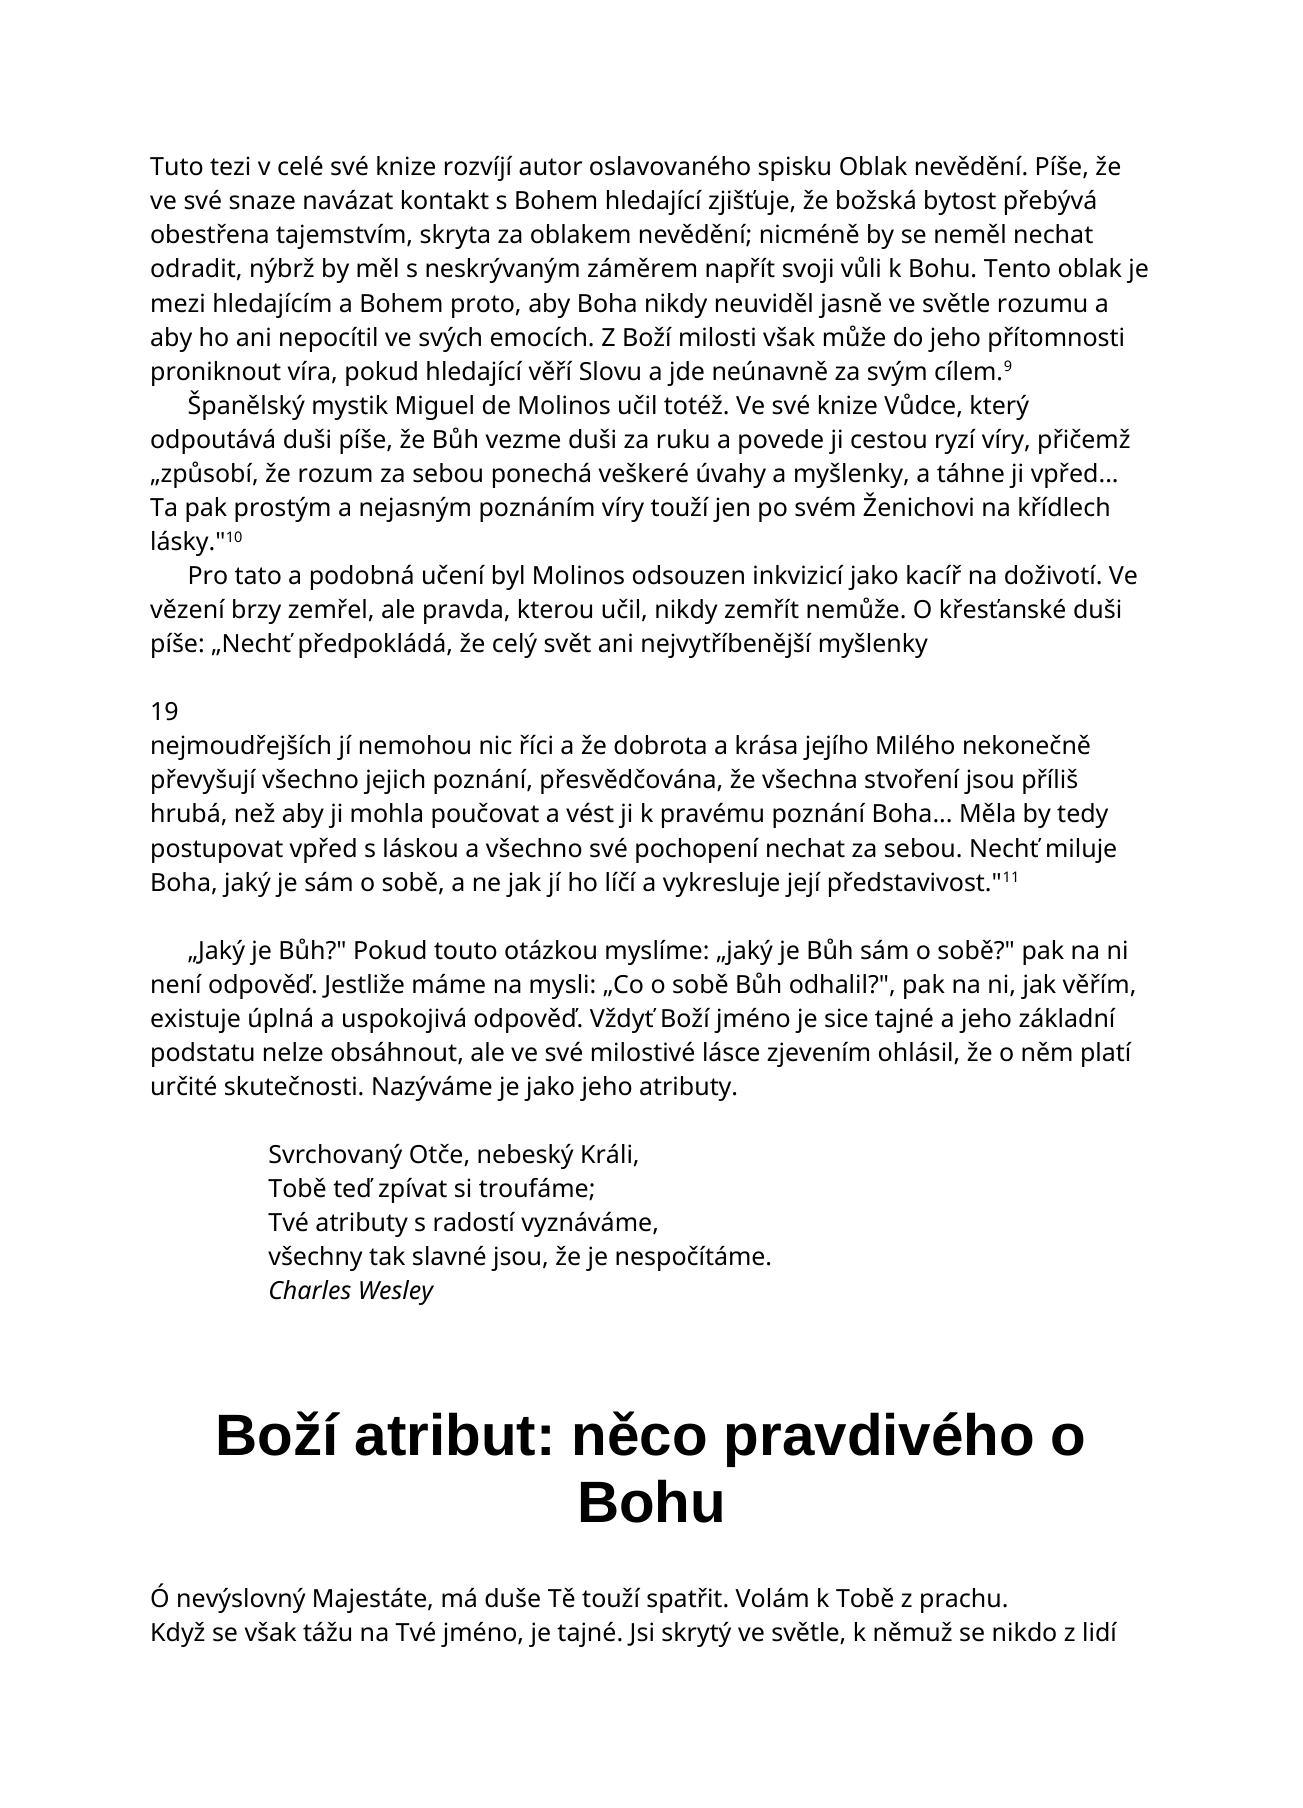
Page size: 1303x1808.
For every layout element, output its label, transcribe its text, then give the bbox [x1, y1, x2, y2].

text Charles Wesley [268, 1273, 1152, 1307]
text Svrchovaný Otče, nebeský Králi, [268, 1137, 1152, 1171]
text všechny tak slavné jsou, že je nespočítáme. [268, 1239, 1152, 1273]
text 19 [150, 694, 1152, 728]
text Když se však tážu na Tvé jméno, je tajné. Jsi skrytý ve světle, k němuž se nikdo z lidí [150, 1615, 1152, 1649]
text Tuto tezi v celé své knize rozvíjí autor oslavovaného spisku Oblak nevědění. Píše, že ve své snaze navázat kontakt s Bohem hledající zjišťuje, že božská bytost přebývá obestřena tajemstvím, skryta za oblakem nevědění; nicméně by se neměl nechat odradit, nýbrž by měl s neskrývaným záměrem napřít svoji vůli k Bohu. Tento oblak je mezi hledajícím a Bohem proto, aby Boha nikdy neuviděl jasně ve světle rozumu a aby ho ani nepocítil ve svých emocích. Z Boží milosti však může do jeho přítomnosti proniknout víra, pokud hledající věří Slovu a jde neúnavně za svým cílem.9 [150, 149, 1152, 387]
text Pro tato a podobná učení byl Molinos odsouzen inkvizicí jako kacíř na doživotí. Ve vězení brzy zemřel, ale pravda, kterou učil, nikdy zemřít nemůže. O křesťanské duši píše: „Nechť předpokládá, že celý svět ani nejvytříbenější myšlenky [150, 558, 1152, 660]
text Tvé atributy s radostí vyznáváme, [268, 1205, 1152, 1239]
text Španělský mystik Miguel de Molinos učil totéž. Ve své knize Vůdce, který odpoutává duši píše, že Bůh vezme duši za ruku a povede ji cestou ryzí víry, přičemž „způsobí, že rozum za sebou ponechá veškeré úvahy a myšlenky, a táhne ji vpřed... Ta pak prostým a nejasným poznáním víry touží jen po svém Ženichovi na křídlech lásky."10 [150, 387, 1152, 558]
text nejmoudřejších jí nemohou nic říci a že dobrota a krása jejího Milého nekonečně převyšují všechno jejich poznání, přesvědčována, že všechna stvoření jsou příliš hrubá, než aby ji mohla poučovat a vést ji k pravému poznání Boha... Měla by tedy postupovat vpřed s láskou a všechno své pochopení nechat za sebou. Nechť miluje Boha, jaký je sám o sobě, a ne jak jí ho líčí a vykresluje její představivost."11 [150, 728, 1152, 898]
text Tobě teď zpívat si troufáme; [268, 1171, 1152, 1205]
text „Jaký je Bůh?" Pokud touto otázkou myslíme: „jaký je Bůh sám o sobě?" pak na ni není odpověď. Jestliže máme na mysli: „Co o sobě Bůh odhalil?", pak na ni, jak věřím, existuje úplná a uspokojivá odpověď. Vždyť Boží jméno je sice tajné a jeho základní podstatu nelze obsáhnout, ale ve své milostivé lásce zjevením ohlásil, že o něm platí určité skutečnosti. Nazýváme je jako jeho atributy. [150, 932, 1152, 1103]
title Boží atribut: něco pravdivého o Bohu [150, 1400, 1152, 1534]
text Ó nevýslovný Majestáte, má duše Tě touží spatřit. Volám k Tobě z prachu. [150, 1581, 1152, 1615]
